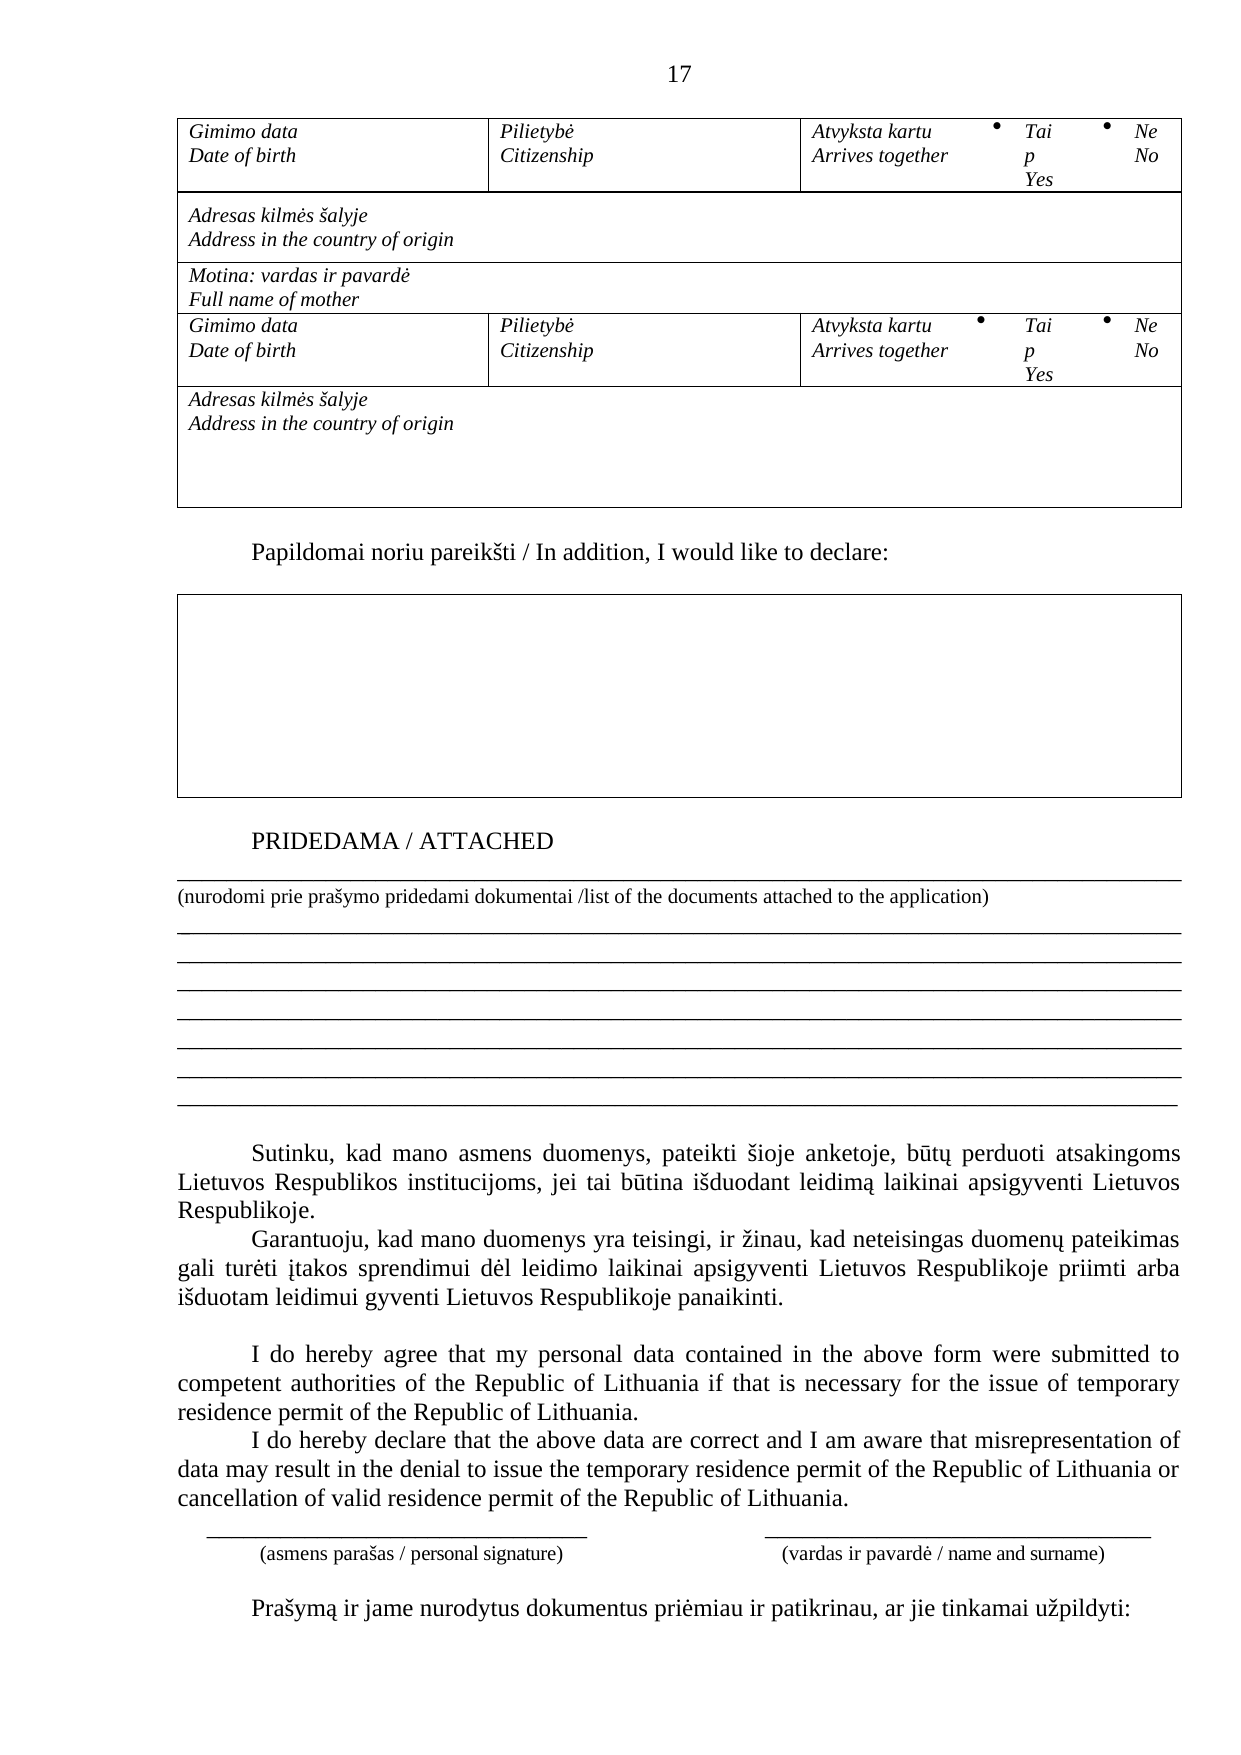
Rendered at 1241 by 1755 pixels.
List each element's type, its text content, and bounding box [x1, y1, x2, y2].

table_cell Adresas kilmės šalyje Address in the country of origin [178, 387, 1181, 507]
text (nurodomi prie prašymo pridedami dokumentai /list of the documents attached to the application) [177, 884, 1181, 908]
table_cell Ne No [1123, 314, 1181, 386]
text I do hereby agree that my personal data contained in the above form were submitted to competent authorities of the Republic of Lithuania if that is necessary for the issue of temporary residence permit of the Republic of Lithuania. [177, 1339, 1181, 1425]
text (asmens parašas / personal signature) (vardas ir pavardė / name and surname) [177, 1540, 1181, 1564]
table_cell Taip Yes [1013, 314, 1071, 386]
table_cell Gimimo data Date of birth [178, 314, 488, 386]
table_header [178, 595, 1181, 797]
text I do hereby declare that the above data are correct and I am aware that misrepresentation of data may result in the denial to issue the temporary residence permit of the Republic of Lithuania or cancellation of valid residence permit of the Republic of Lithuania. [177, 1425, 1181, 1512]
text Prašymą ir jame nurodytus dokumentus priėmiau ir patikrinau, ar jie tinkamai užpildyti: [177, 1593, 1181, 1622]
text Garantuoju, kad mano duomenys yra teisingi, ir žinau, kad neteisingas duomenų pateikimas gali turėti įtakos sprendimui dėl leidimo laikinai apsigyventi Lietuvos Respublikoje priimti arba išduotam leidimui gyventi Lietuvos Respublikoje panaikinti. [177, 1224, 1181, 1310]
text ________________________________________________________________________________ [177, 908, 1181, 933]
table_cell Taip Yes [1013, 119, 1071, 191]
table_cell  [1071, 119, 1123, 191]
text Papildomai noriu pareikšti / In addition, I would like to declare: [177, 537, 1181, 566]
table_cell Motina: vardas ir pavardė Full name of mother [178, 263, 1181, 312]
table_cell Pilietybė Citizenship [489, 119, 800, 191]
table_cell Gimimo data Date of birth [178, 119, 488, 191]
table_cell  [966, 314, 1013, 386]
table_cell Ne No [1123, 119, 1181, 191]
table_cell Adresas kilmės šalyje Address in the country of origin [178, 193, 1181, 262]
table_cell Pilietybė Citizenship [489, 314, 800, 386]
table_cell  [966, 119, 1013, 191]
table_cell Atvyksta kartu Arrives together [801, 314, 966, 386]
text ________________________________________________________________________________ [177, 1080, 1181, 1109]
table_cell Atvyksta kartu Arrives together [801, 119, 966, 191]
table_cell  [1071, 314, 1123, 386]
text PRIDEDAMA / ATTACHED [177, 826, 1181, 855]
text Sutinku, kad mano asmens duomenys, pateikti šioje anketoje, būtų perduoti atsakingoms Lietuvos Respublikos institucijoms, jei tai būtina išduodant leidimą laikinai apsigyventi Lietuvos Respublikoje. [177, 1138, 1181, 1224]
